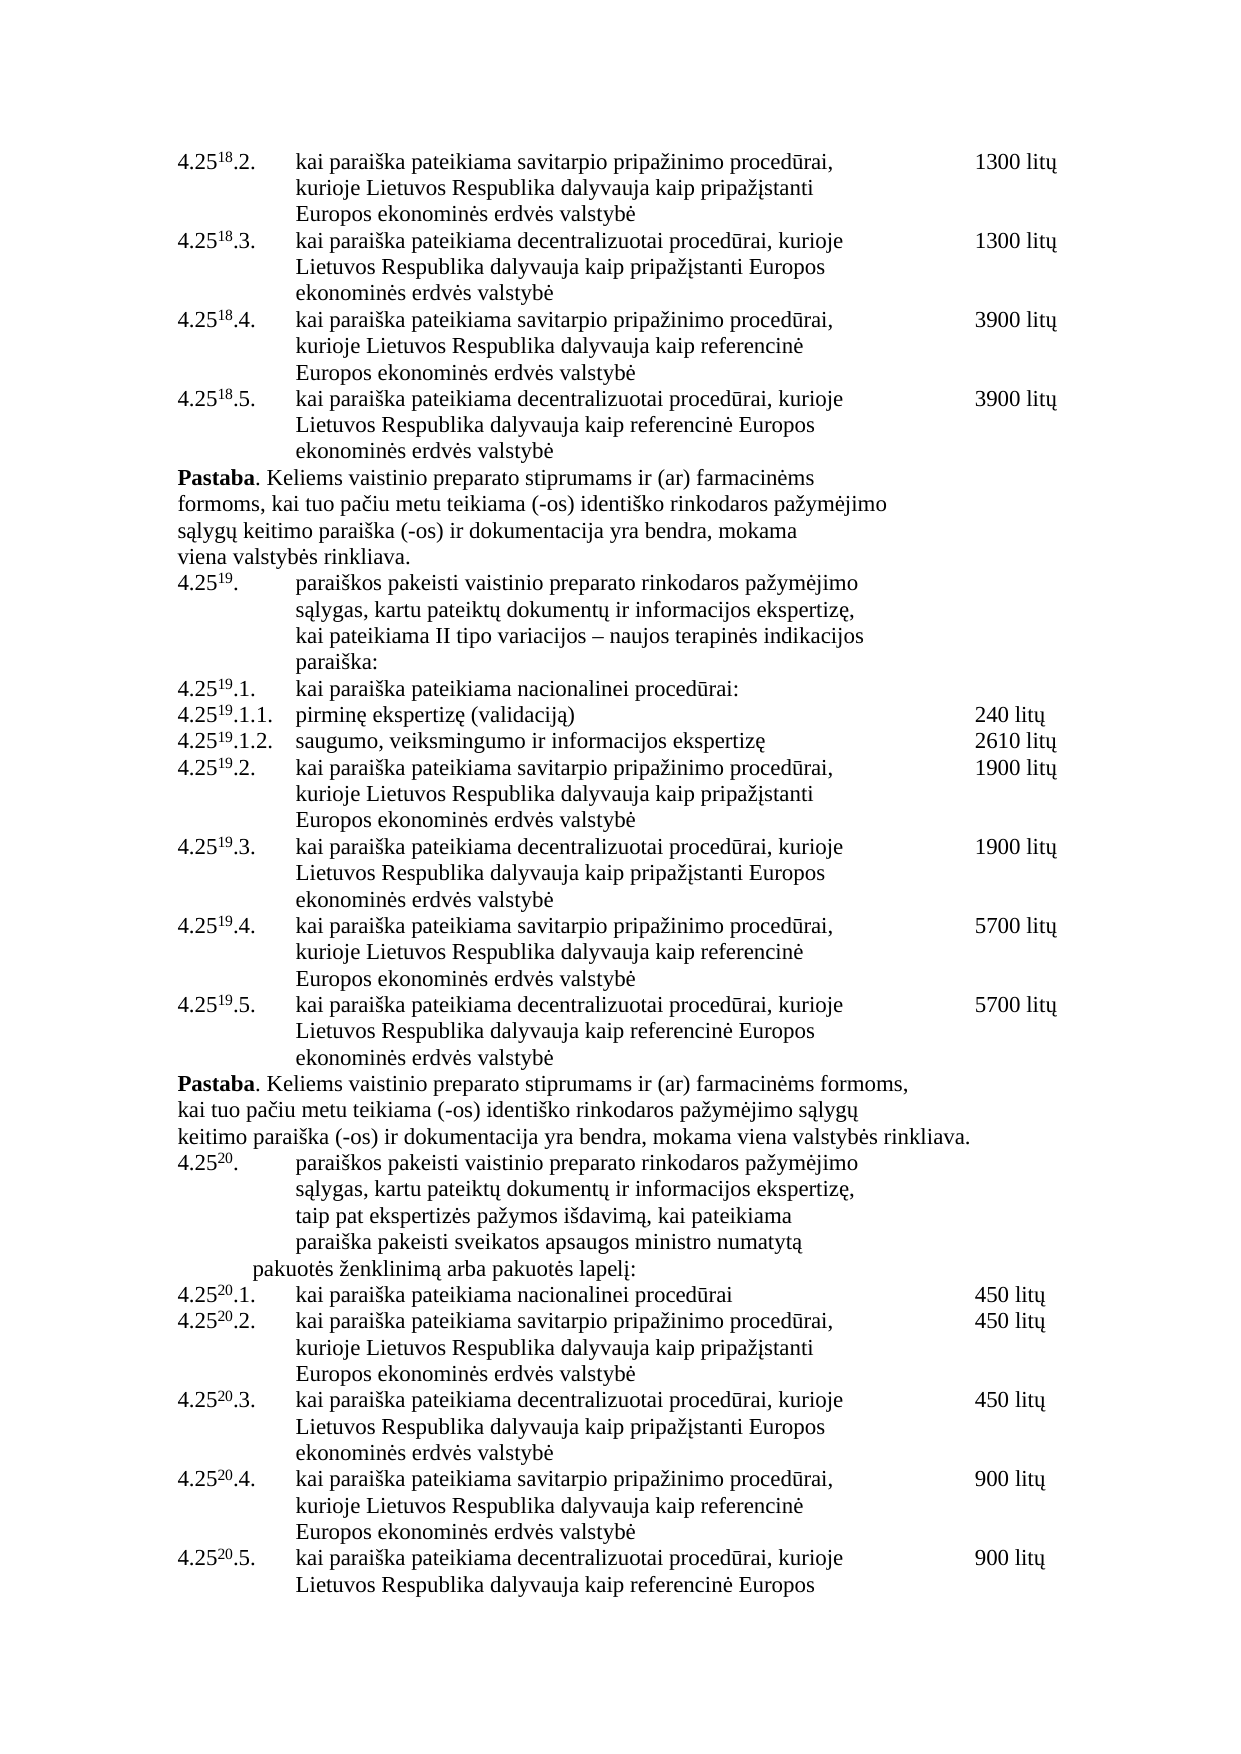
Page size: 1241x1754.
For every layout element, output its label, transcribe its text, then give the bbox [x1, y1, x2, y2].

text ekonominės erdvės valstybė [177, 886, 1122, 912]
text Lietuvos Respublika dalyvauja kaip referencinė Europos [177, 1571, 1122, 1597]
text kurioje Lietuvos Respublika dalyvauja kaip pripažįstanti [177, 174, 1122, 200]
text viena valstybės rinkliava. [177, 543, 1122, 569]
text Europos ekonominės erdvės valstybė [252, 807, 1122, 833]
text keitimo paraiška (-os) ir dokumentacija yra bendra, mokama viena valstybės rinkliava. [177, 1123, 1122, 1149]
text 4.2518.4. kai paraiška pateikiama savitarpio pripažinimo procedūrai, 3900 litų [177, 306, 1122, 332]
text sąlygas, kartu pateiktų dokumentų ir informacijos ekspertizę, [177, 1176, 1122, 1202]
text 4.2520.1. kai paraiška pateikiama nacionalinei procedūrai 450 litų [177, 1281, 1122, 1307]
text Europos ekonominės erdvės valstybė [177, 358, 1122, 385]
text Pastaba. Keliems vaistinio preparato stiprumams ir (ar) farmacinėms [177, 464, 1122, 490]
text taip pat ekspertizės pažymos išdavimą, kai pateikiama [177, 1202, 1122, 1228]
text 4.2519.3. kai paraiška pateikiama decentralizuotai procedūrai, kurioje 1900 litų [177, 833, 1122, 859]
text Lietuvos Respublika dalyvauja kaip pripažįstanti Europos [177, 859, 1122, 886]
text kurioje Lietuvos Respublika dalyvauja kaip pripažįstanti [252, 780, 1122, 807]
text kai tuo pačiu metu teikiama (-os) identiško rinkodaros pažymėjimo sąlygų [177, 1096, 1122, 1123]
text 4.2519. paraiškos pakeisti vaistinio preparato rinkodaros pažymėjimo [177, 569, 1122, 596]
text Lietuvos Respublika dalyvauja kaip referencinė Europos [177, 411, 1122, 438]
text 4.2519.1. kai paraiška pateikiama nacionalinei procedūrai: [177, 675, 1122, 701]
text Lietuvos Respublika dalyvauja kaip pripažįstanti Europos [177, 253, 1122, 279]
text 4.2520.2. kai paraiška pateikiama savitarpio pripažinimo procedūrai, 450 litų [177, 1307, 1122, 1334]
text 4.2519.2. kai paraiška pateikiama savitarpio pripažinimo procedūrai, 1900 litų [177, 754, 1122, 780]
text Pastaba. Keliems vaistinio preparato stiprumams ir (ar) farmacinėms formoms, [177, 1070, 1122, 1096]
text formoms, kai tuo pačiu metu teikiama (-os) identiško rinkodaros pažymėjimo [177, 490, 1122, 517]
text paraiška pakeisti sveikatos apsaugos ministro numatytą [177, 1228, 1122, 1254]
text 4.2519.1.1. pirminę ekspertizę (validaciją) 240 litų [177, 701, 1122, 727]
text 4.2520. paraiškos pakeisti vaistinio preparato rinkodaros pažymėjimo [177, 1149, 1122, 1176]
text kai pateikiama II tipo variacijos – naujos terapinės indikacijos [177, 622, 1122, 648]
text Lietuvos Respublika dalyvauja kaip pripažįstanti Europos [177, 1413, 1122, 1439]
text sąlygų keitimo paraiška (-os) ir dokumentacija yra bendra, mokama [177, 517, 1122, 543]
text kurioje Lietuvos Respublika dalyvauja kaip referencinė [177, 332, 1122, 358]
text pakuotės ženklinimą arba pakuotės lapelį: [177, 1254, 1122, 1281]
text 4.2519.5. kai paraiška pateikiama decentralizuotai procedūrai, kurioje 5700 litų [177, 991, 1122, 1017]
text sąlygas, kartu pateiktų dokumentų ir informacijos ekspertizę, [177, 596, 1122, 622]
text kurioje Lietuvos Respublika dalyvauja kaip referencinė [177, 1492, 1122, 1518]
text 4.2520.5. kai paraiška pateikiama decentralizuotai procedūrai, kurioje 900 litų [177, 1544, 1122, 1571]
text kurioje Lietuvos Respublika dalyvauja kaip referencinė [177, 938, 1122, 965]
text kurioje Lietuvos Respublika dalyvauja kaip pripažįstanti [177, 1334, 1122, 1360]
text ekonominės erdvės valstybė [177, 1439, 1122, 1465]
text Europos ekonominės erdvės valstybė [177, 1360, 1122, 1386]
text paraiška: [177, 648, 1122, 675]
text Europos ekonominės erdvės valstybė [177, 965, 1122, 991]
text 4.2519.4. kai paraiška pateikiama savitarpio pripažinimo procedūrai, 5700 litų [177, 912, 1122, 938]
text Lietuvos Respublika dalyvauja kaip referencinė Europos [177, 1017, 1122, 1044]
text ekonominės erdvės valstybė [177, 438, 1122, 464]
text ekonominės erdvės valstybė [177, 1044, 1122, 1070]
text 4.2518.2. kai paraiška pateikiama savitarpio pripažinimo procedūrai, 1300 litų [177, 148, 1122, 174]
text 4.2519.1.2. saugumo, veiksmingumo ir informacijos ekspertizę 2610 litų [177, 727, 1122, 754]
text 4.2520.3. kai paraiška pateikiama decentralizuotai procedūrai, kurioje 450 litų [177, 1386, 1122, 1413]
text Europos ekonominės erdvės valstybė [177, 200, 1122, 227]
text 4.2518.5. kai paraiška pateikiama decentralizuotai procedūrai, kurioje 3900 litų [177, 385, 1122, 411]
text 4.2518.3. kai paraiška pateikiama decentralizuotai procedūrai, kurioje 1300 litų [177, 227, 1122, 253]
text 4.2520.4. kai paraiška pateikiama savitarpio pripažinimo procedūrai, 900 litų [177, 1465, 1122, 1492]
text Europos ekonominės erdvės valstybė [177, 1518, 1122, 1544]
text ekonominės erdvės valstybė [177, 279, 1122, 306]
